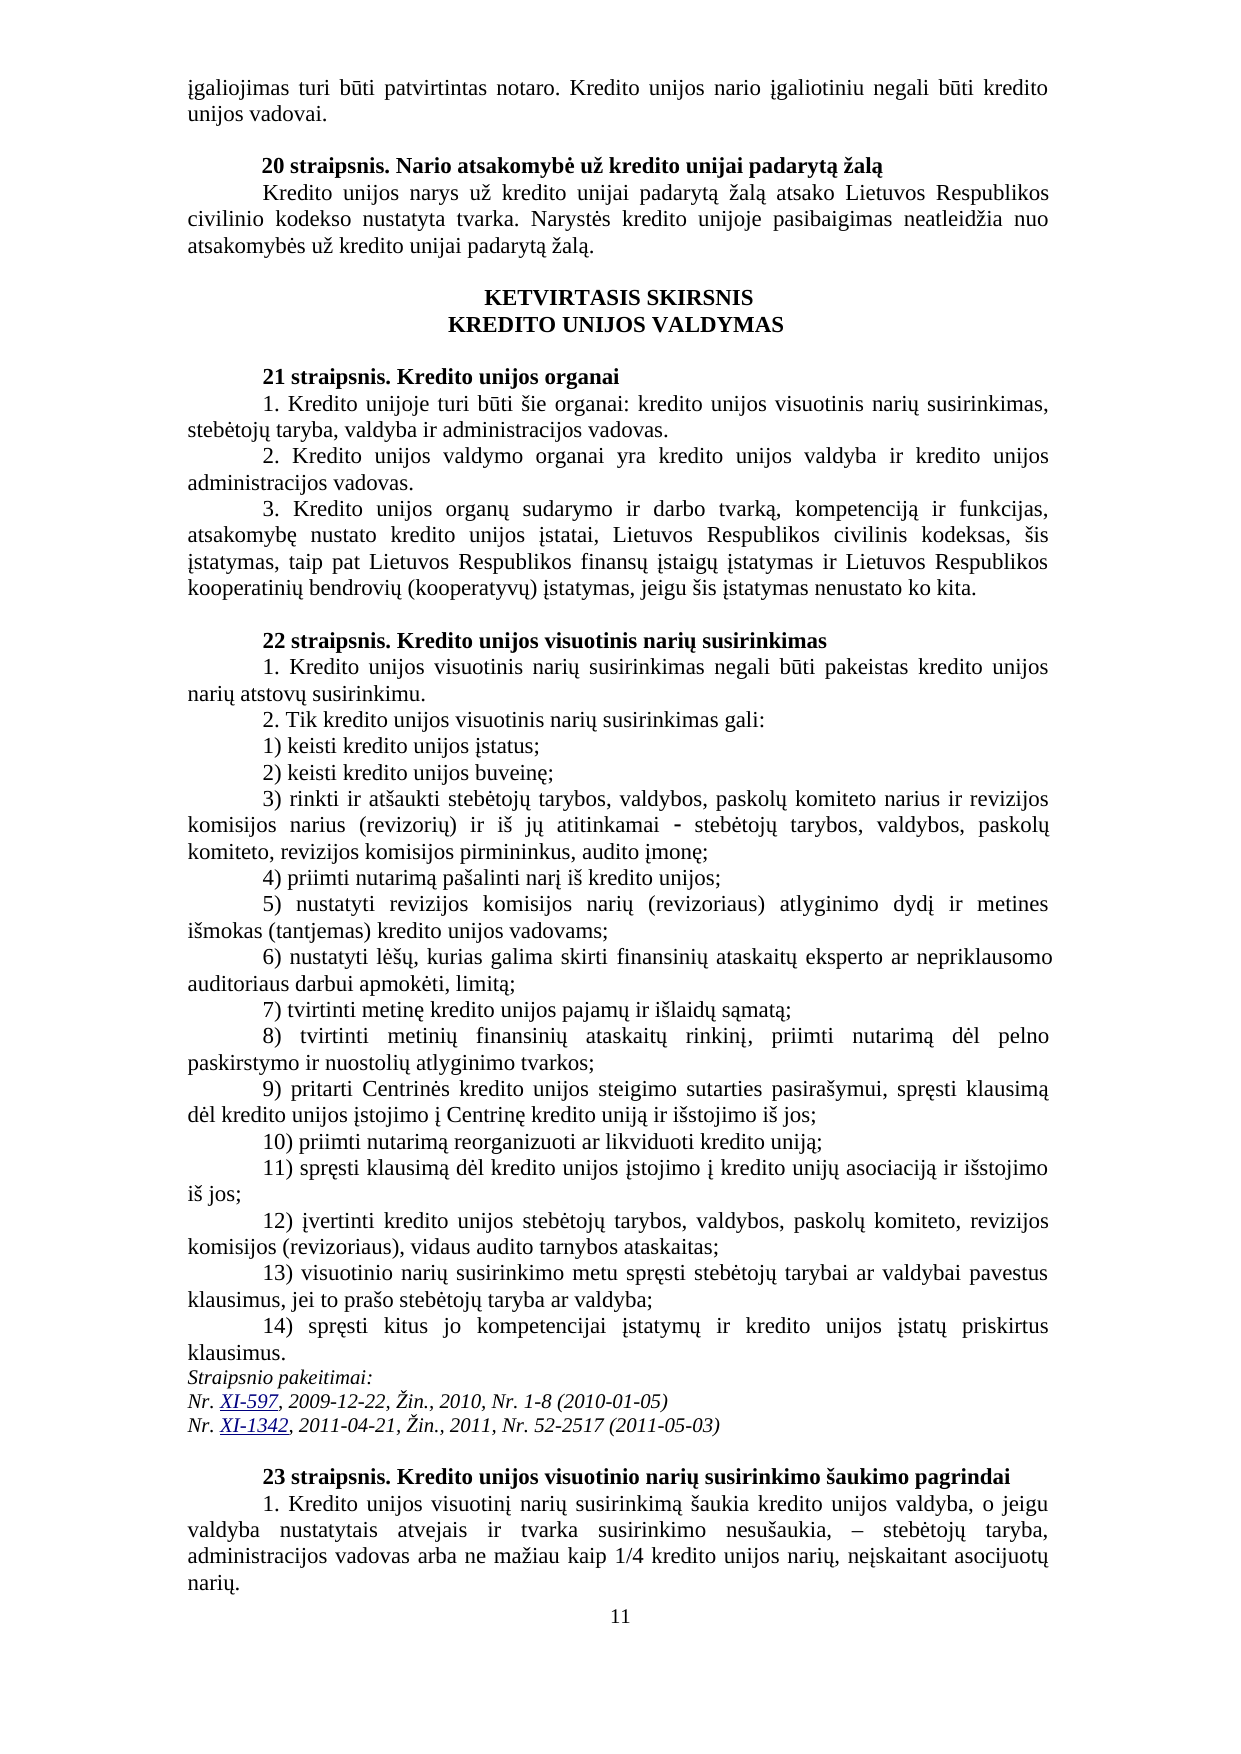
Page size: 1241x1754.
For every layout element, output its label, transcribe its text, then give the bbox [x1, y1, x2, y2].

text Nr. XI-597, 2009-12-22, Žin., 2010, Nr. 1-8 (2010-01-05) [187, 1389, 1053, 1413]
text 14) spręsti kitus jo kompetencijai įstatymų ir kredito unijos įstatų priskirtus klausimus. [187, 1312, 1050, 1365]
text 1. Kredito unijos visuotinis narių susirinkimas negali būti pakeistas kredito unijos narių atstovų susirinkimu. [187, 653, 1050, 706]
text 8) tvirtinti metinių finansinių ataskaitų rinkinį, priimti nutarimą dėl pelno paskirstymo ir nuostolių atlyginimo tvarkos; [187, 1022, 1050, 1075]
text 5) nustatyti revizijos komisijos narių (revizoriaus) atlyginimo dydį ir metines išmokas (tantjemas) kredito unijos vadovams; [187, 891, 1050, 943]
text 23 straipsnis. Kredito unijos visuotinio narių susirinkimo šaukimo pagrindai [187, 1463, 1050, 1490]
text 13) visuotinio narių susirinkimo metu spręsti stebėtojų tarybai ar valdybai pavestus klausimus, jei to prašo stebėtojų taryba ar valdyba; [187, 1259, 1050, 1312]
text 7) tvirtinti metinę kredito unijos pajamų ir išlaidų sąmatą; [187, 996, 1050, 1022]
text 1) keisti kredito unijos įstatus; [187, 732, 1050, 759]
text 11) spręsti klausimą dėl kredito unijos įstojimo į kredito unijų asociaciją ir išstojimo iš jos; [187, 1154, 1050, 1207]
text 12) įvertinti kredito unijos stebėtojų tarybos, valdybos, paskolų komiteto, revizijos komisijos (revizoriaus), vidaus audito tarnybos ataskaitas; [187, 1207, 1050, 1259]
text KREDITO UNIJOS VALDYMAS [187, 311, 1050, 337]
text 1. Kredito unijoje turi būti šie organai: kredito unijos visuotinis narių susirinkimas, stebėtojų taryba, valdyba ir administracijos vadovas. [187, 390, 1050, 442]
text 10) priimti nutarimą reorganizuoti ar likviduoti kredito uniją; [187, 1128, 1050, 1154]
text Kredito unijos narys už kredito unijai padarytą žalą atsako Lietuvos Respublikos civilinio kodekso nustatyta tvarka. Narystės kredito unijoje pasibaigimas neatleidžia nuo atsakomybės už kredito unijai padarytą žalą. [187, 179, 1050, 258]
text 4) priimti nutarimą pašalinti narį iš kredito unijos; [187, 864, 1050, 891]
text 20 straipsnis. Nario atsakomybė už kredito unijai padarytą žalą [261, 153, 1050, 179]
text 3. Kredito unijos organų sudarymo ir darbo tvarką, kompetenciją ir funkcijas, atsakomybę nustato kredito unijos įstatai, Lietuvos Respublikos civilinis kodeksas, šis įstatymas, taip pat Lietuvos Respublikos finansų įstaigų įstatymas ir Lietuvos Respublikos kooperatinių bendrovių (kooperatyvų) įstatymas, jeigu šis įstatymas nenustato ko kita. [187, 495, 1050, 601]
text 2) keisti kredito unijos buveinę; [187, 759, 1050, 785]
text 9) pritarti Centrinės kredito unijos steigimo sutarties pasirašymui, spręsti klausimą dėl kredito unijos įstojimo į Centrinę kredito uniją ir išstojimo iš jos; [187, 1075, 1050, 1128]
text Straipsnio pakeitimai: [187, 1365, 1050, 1389]
text įgaliojimas turi būti patvirtintas notaro. Kredito unijos nario įgaliotiniu negali būti kredito unijos vadovai. [187, 73, 1050, 126]
text 2. Kredito unijos valdymo organai yra kredito unijos valdyba ir kredito unijos administracijos vadovas. [187, 442, 1050, 495]
text 2. Tik kredito unijos visuotinis narių susirinkimas gali: [187, 706, 1050, 732]
text 1. Kredito unijos visuotinį narių susirinkimą šaukia kredito unijos valdyba, o jeigu valdyba nustatytais atvejais ir tvarka susirinkimo nesušaukia, – stebėtojų taryba, administracijos vadovas arba ne mažiau kaip 1/4 kredito unijos narių, neįskaitant asocijuotų narių. [187, 1490, 1050, 1595]
text 22 straipsnis. Kredito unijos visuotinis narių susirinkimas [187, 627, 1050, 653]
text 3) rinkti ir atšaukti stebėtojų tarybos, valdybos, paskolų komiteto narius ir revizijos komisijos narius (revizorių) ir iš jų atitinkamai  stebėtojų tarybos, valdybos, paskolų komiteto, revizijos komisijos pirmininkus, audito įmonę; [187, 785, 1050, 864]
text KETVIRTASIS skirsnis [187, 284, 1050, 311]
text Nr. XI-1342, 2011-04-21, Žin., 2011, Nr. 52-2517 (2011-05-03) [187, 1413, 1053, 1437]
text 21 straipsnis. Kredito unijos organai [187, 363, 1050, 390]
text 6) nustatyti lėšų, kurias galima skirti finansinių ataskaitų eksperto ar nepriklausomo auditoriaus darbui apmokėti, limitą; [187, 943, 1053, 996]
